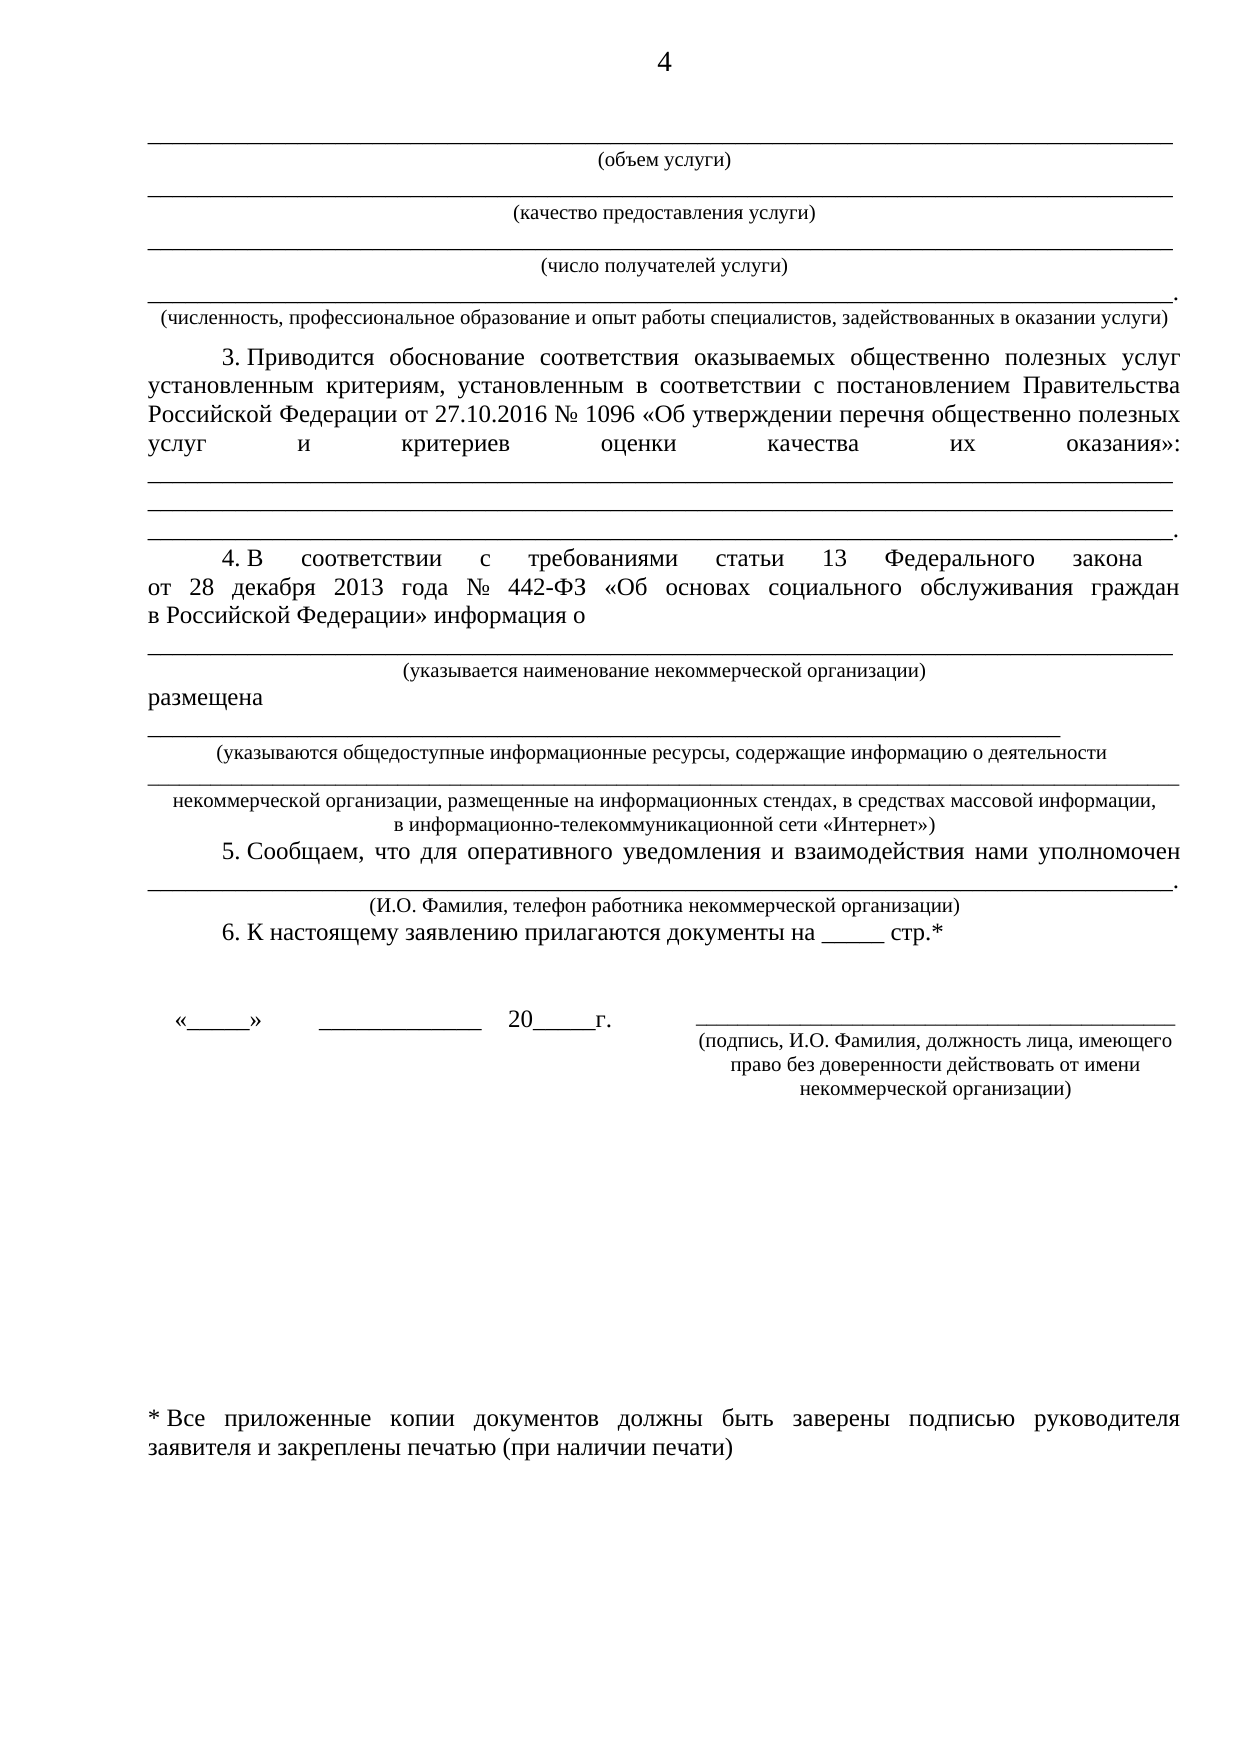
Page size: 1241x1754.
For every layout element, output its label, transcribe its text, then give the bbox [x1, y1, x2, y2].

text (качество предоставления услуги) [148, 200, 1181, 224]
text 6. К настоящему заявлению прилагаются документы на _____ стр.* [148, 917, 1181, 946]
text (И.О. Фамилия, телефон работника некоммерческой организации) [148, 893, 1181, 917]
table_header ______________________________________________ (подпись, И.О. Фамилия, должность лица, имеющего право без доверенности действовать от имени некоммерческой организации) [679, 1004, 1191, 1100]
text __________________________________________________________________________________. [148, 277, 1181, 305]
text 4. В соответствии с требованиями статьи 13 Федерального закона от 28 декабря 2013 года № 442-ФЗ «Об основах социального обслуживания граждан в Российской Федерации» информация о [148, 543, 1181, 629]
text 5. Сообщаем, что для оперативного уведомления и взаимодействия нами уполномочен __________________________________________________________________________________. [148, 836, 1181, 893]
text ___________________________________________________________________________________________________ [148, 764, 1181, 788]
table_header [269, 1004, 292, 1100]
table_header _____________ [293, 1004, 505, 1100]
text 3. Приводится обоснование соответствия оказываемых общественно полезных услуг установленным критериям, установленным в соответствии с постановлением Правительства Российской Федерации от 27.10.2016 № 1096 «Об утверждении перечня общественно полезных услуг и критериев оценки качества их оказания»: ______________________________________________________________________________________________________________________________________________________________________________________________________________________________________________________. [148, 342, 1181, 543]
text (объем услуги) [148, 147, 1181, 171]
text некоммерческой организации, размещенные на информационных стендах, в средствах массовой информации, в информационно-телекоммуникационной сети «Интернет») [148, 788, 1181, 836]
text __________________________________________________________________________________ [148, 224, 1181, 252]
table_header 20_____г. [505, 1004, 679, 1100]
text __________________________________________________________________________________ [148, 118, 1181, 147]
text __________________________________________________________________________________ [148, 171, 1181, 200]
table_header [148, 1004, 167, 1100]
text (указывается наименование некоммерческой организации) [148, 658, 1181, 682]
text __________________________________________________________________________________ [148, 629, 1181, 658]
text размещена _________________________________________________________________________ [148, 682, 1181, 740]
text (указываются общедоступные информационные ресурсы, содержащие информацию о деятельности [148, 740, 1181, 764]
table_header «_____» [167, 1004, 269, 1100]
text (число получателей услуги) [148, 252, 1181, 277]
text (численность, профессиональное образование и опыт работы специалистов, задействованных в оказании услуги) [148, 305, 1181, 329]
text * Все приложенные копии документов должны быть заверены подписью руководителя заявителя и закреплены печатью (при наличии печати) [148, 1403, 1181, 1461]
